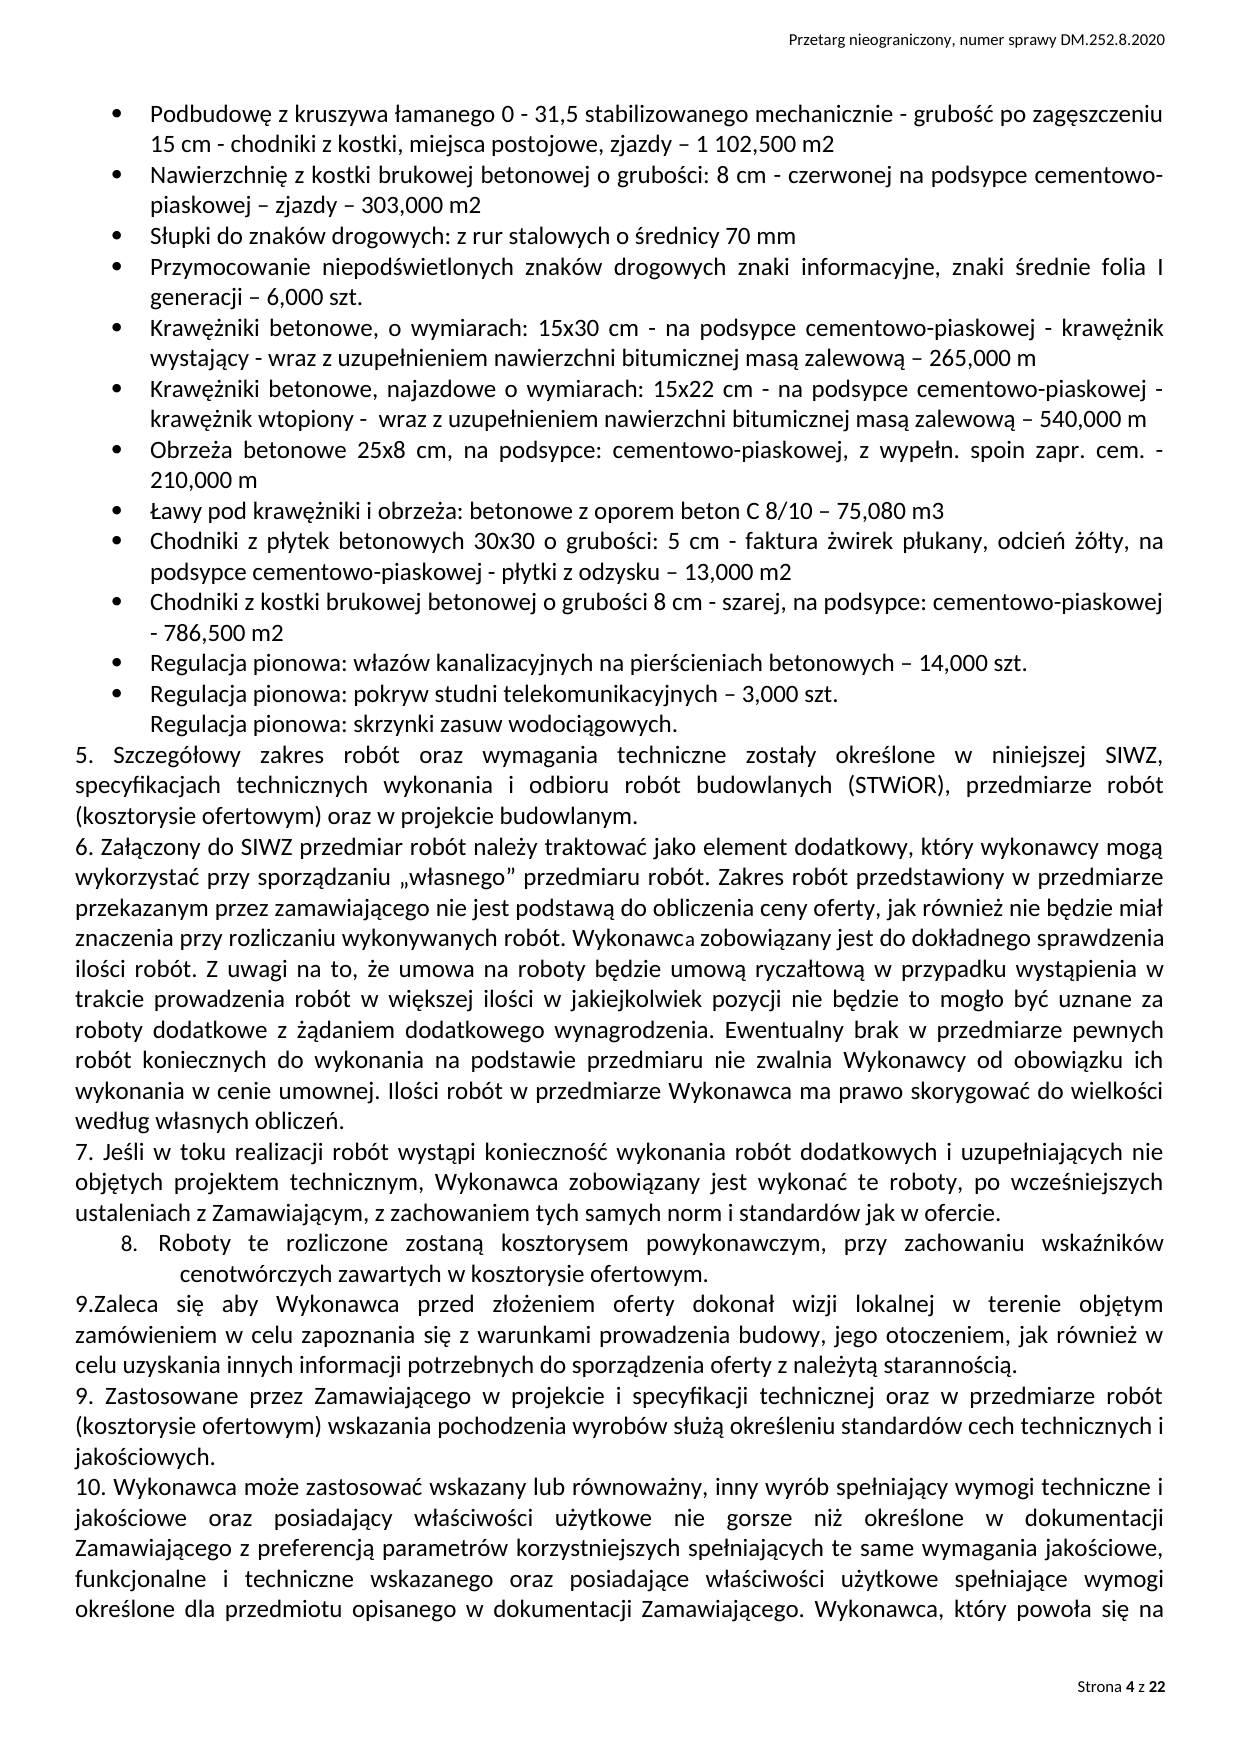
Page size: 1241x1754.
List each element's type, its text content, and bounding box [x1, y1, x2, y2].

list Regulacja pionowa: skrzynki zasuw wodociągowych. [150, 708, 1165, 739]
text 7. Jeśli w toku realizacji robót wystąpi konieczność wykonania robót dodatkowych i uzupełniających nie objętych projektem technicznym, Wykonawca zobowiązany jest wykonać te roboty, po wcześniejszych ustaleniach z Zamawiającym, z zachowaniem tych samych norm i standardów jak w ofercie. [75, 1136, 1165, 1227]
list Roboty te rozliczone zostaną kosztorysem powykonawczym, przy zachowaniu wskaźników cenotwórczych zawartych w kosztorysie ofertowym. [121, 1227, 1165, 1288]
list Słupki do znaków drogowych: z rur stalowych o średnicy 70 mm [112, 220, 1165, 251]
list Chodniki z kostki brukowej betonowej o grubości 8 cm - szarej, na podsypce: cementowo-piaskowej - 786,500 m2 [112, 586, 1165, 647]
list Krawężniki betonowe, najazdowe o wymiarach: 15x22 cm - na podsypce cementowo-piaskowej - krawężnik wtopiony - wraz z uzupełnieniem nawierzchni bitumicznej masą zalewową – 540,000 m [112, 373, 1165, 434]
list Regulacja pionowa: włazów kanalizacyjnych na pierścieniach betonowych – 14,000 szt. [112, 647, 1165, 678]
text 9. Zastosowane przez Zamawiającego w projekcie i specyfikacji technicznej oraz w przedmiarze robót (kosztorysie ofertowym) wskazania pochodzenia wyrobów służą określeniu standardów cech technicznych i jakościowych. [75, 1380, 1165, 1472]
list Obrzeża betonowe 25x8 cm, na podsypce: cementowo-piaskowej, z wypełn. spoin zapr. cem. - 210,000 m [112, 434, 1165, 495]
text 10. Wykonawca może zastosować wskazany lub równoważny, inny wyrób spełniający wymogi techniczne i jakościowe oraz posiadający właściwości użytkowe nie gorsze niż określone w dokumentacji Zamawiającego z preferencją parametrów korzystniejszych spełniających te same wymagania jakościowe, funkcjonalne i techniczne wskazanego oraz posiadające właściwości użytkowe spełniające wymogi określone dla przedmiotu opisanego w dokumentacji Zamawiającego. Wykonawca, który powoła się na [75, 1472, 1165, 1624]
list Przymocowanie niepodświetlonych znaków drogowych znaki informacyjne, znaki średnie folia I generacji – 6,000 szt. [112, 251, 1165, 312]
list Krawężniki betonowe, o wymiarach: 15x30 cm - na podsypce cementowo-piaskowej - krawężnik wystający - wraz z uzupełnieniem nawierzchni bitumicznej masą zalewową – 265,000 m [112, 312, 1165, 373]
list 9.Zaleca się aby Wykonawca przed złożeniem oferty dokonał wizji lokalnej w terenie objętym zamówieniem w celu zapoznania się z warunkami prowadzenia budowy, jego otoczeniem, jak również w celu uzyskania innych informacji potrzebnych do sporządzenia oferty z należytą starannością. [75, 1288, 1165, 1380]
list Regulacja pionowa: pokryw studni telekomunikacyjnych – 3,000 szt. [112, 678, 1165, 708]
list Chodniki z płytek betonowych 30x30 o grubości: 5 cm - faktura żwirek płukany, odcień żółty, na podsypce cementowo-piaskowej - płytki z odzysku – 13,000 m2 [112, 525, 1165, 586]
list Nawierzchnię z kostki brukowej betonowej o grubości: 8 cm - czerwonej na podsypce cementowo-piaskowej – zjazdy – 303,000 m2 [112, 159, 1165, 220]
list Ławy pod krawężniki i obrzeża: betonowe z oporem beton C 8/10 – 75,080 m3 [112, 495, 1165, 525]
text 5. Szczegółowy zakres robót oraz wymagania techniczne zostały określone w niniejszej SIWZ, specyfikacjach technicznych wykonania i odbioru robót budowlanych (STWiOR), przedmiarze robót (kosztorysie ofertowym) oraz w projekcie budowlanym. [75, 739, 1165, 831]
list Podbudowę z kruszywa łamanego 0 - 31,5 stabilizowanego mechanicznie - grubość po zagęszczeniu 15 cm - chodniki z kostki, miejsca postojowe, zjazdy – 1 102,500 m2 [112, 98, 1165, 159]
text 6. Załączony do SIWZ przedmiar robót należy traktować jako element dodatkowy, który wykonawcy mogą wykorzystać przy sporządzaniu „własnego” przedmiaru robót. Zakres robót przedstawiony w przedmiarze przekazanym przez zamawiającego nie jest podstawą do obliczenia ceny oferty, jak również nie będzie miał znaczenia przy rozliczaniu wykonywanych robót. Wykonawca zobowiązany jest do dokładnego sprawdzenia ilości robót. Z uwagi na to, że umowa na roboty będzie umową ryczałtową w przypadku wystąpienia w trakcie prowadzenia robót w większej ilości w jakiejkolwiek pozycji nie będzie to mogło być uznane za roboty dodatkowe z żądaniem dodatkowego wynagrodzenia. Ewentualny brak w przedmiarze pewnych robót koniecznych do wykonania na podstawie przedmiaru nie zwalnia Wykonawcy od obowiązku ich wykonania w cenie umownej. Ilości robót w przedmiarze Wykonawca ma prawo skorygować do wielkości według własnych obliczeń. [75, 831, 1165, 1136]
